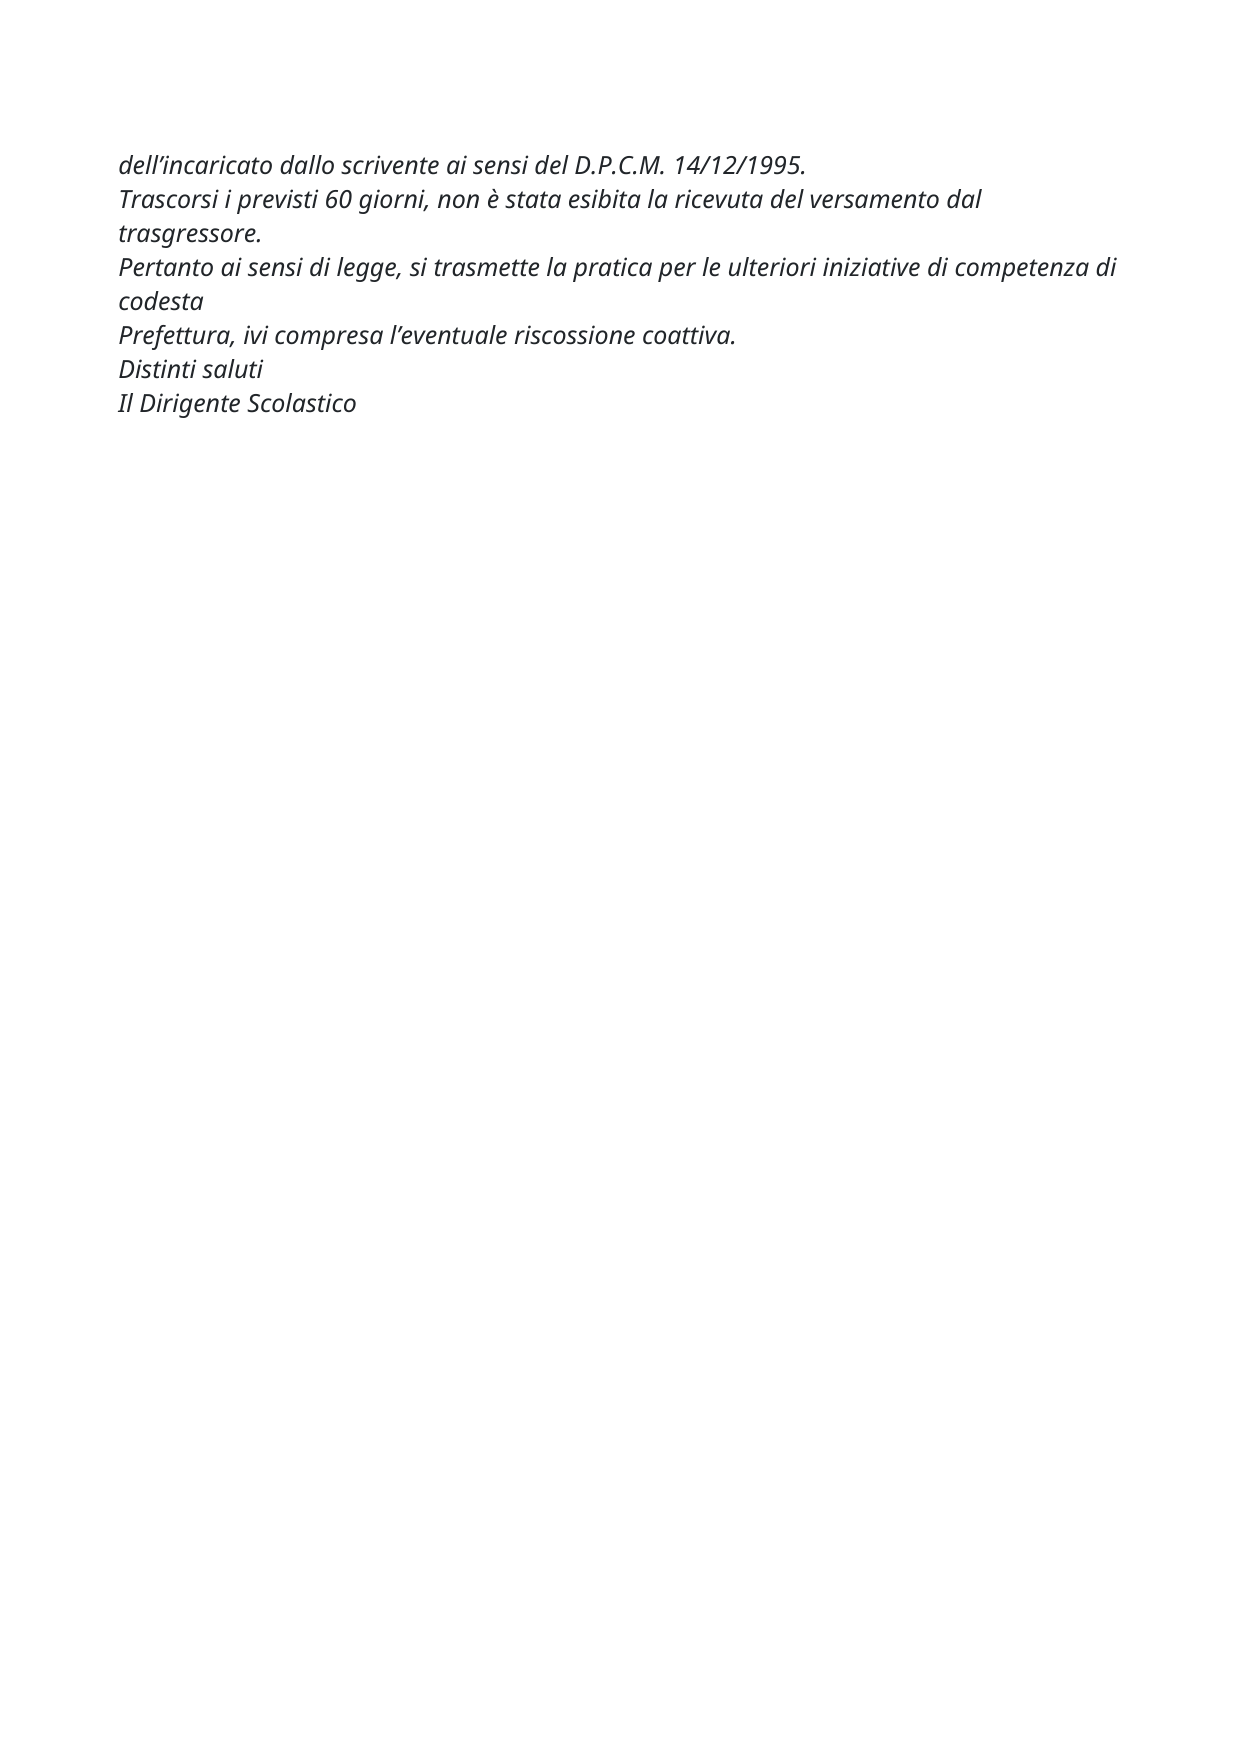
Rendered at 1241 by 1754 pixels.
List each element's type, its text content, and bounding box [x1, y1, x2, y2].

text dell’incaricato dallo scrivente ai sensi del D.P.C.M. 14/12/1995. Trascorsi i previsti 60 giorni, non è stata esibita la ricevuta del versamento dal trasgressore. Pertanto ai sensi di legge, si trasmette la pratica per le ulteriori iniziative di competenza di codesta Prefettura, ivi compresa l’eventuale riscossione coattiva. Distinti saluti Il Dirigente Scolastico [118, 148, 1122, 420]
